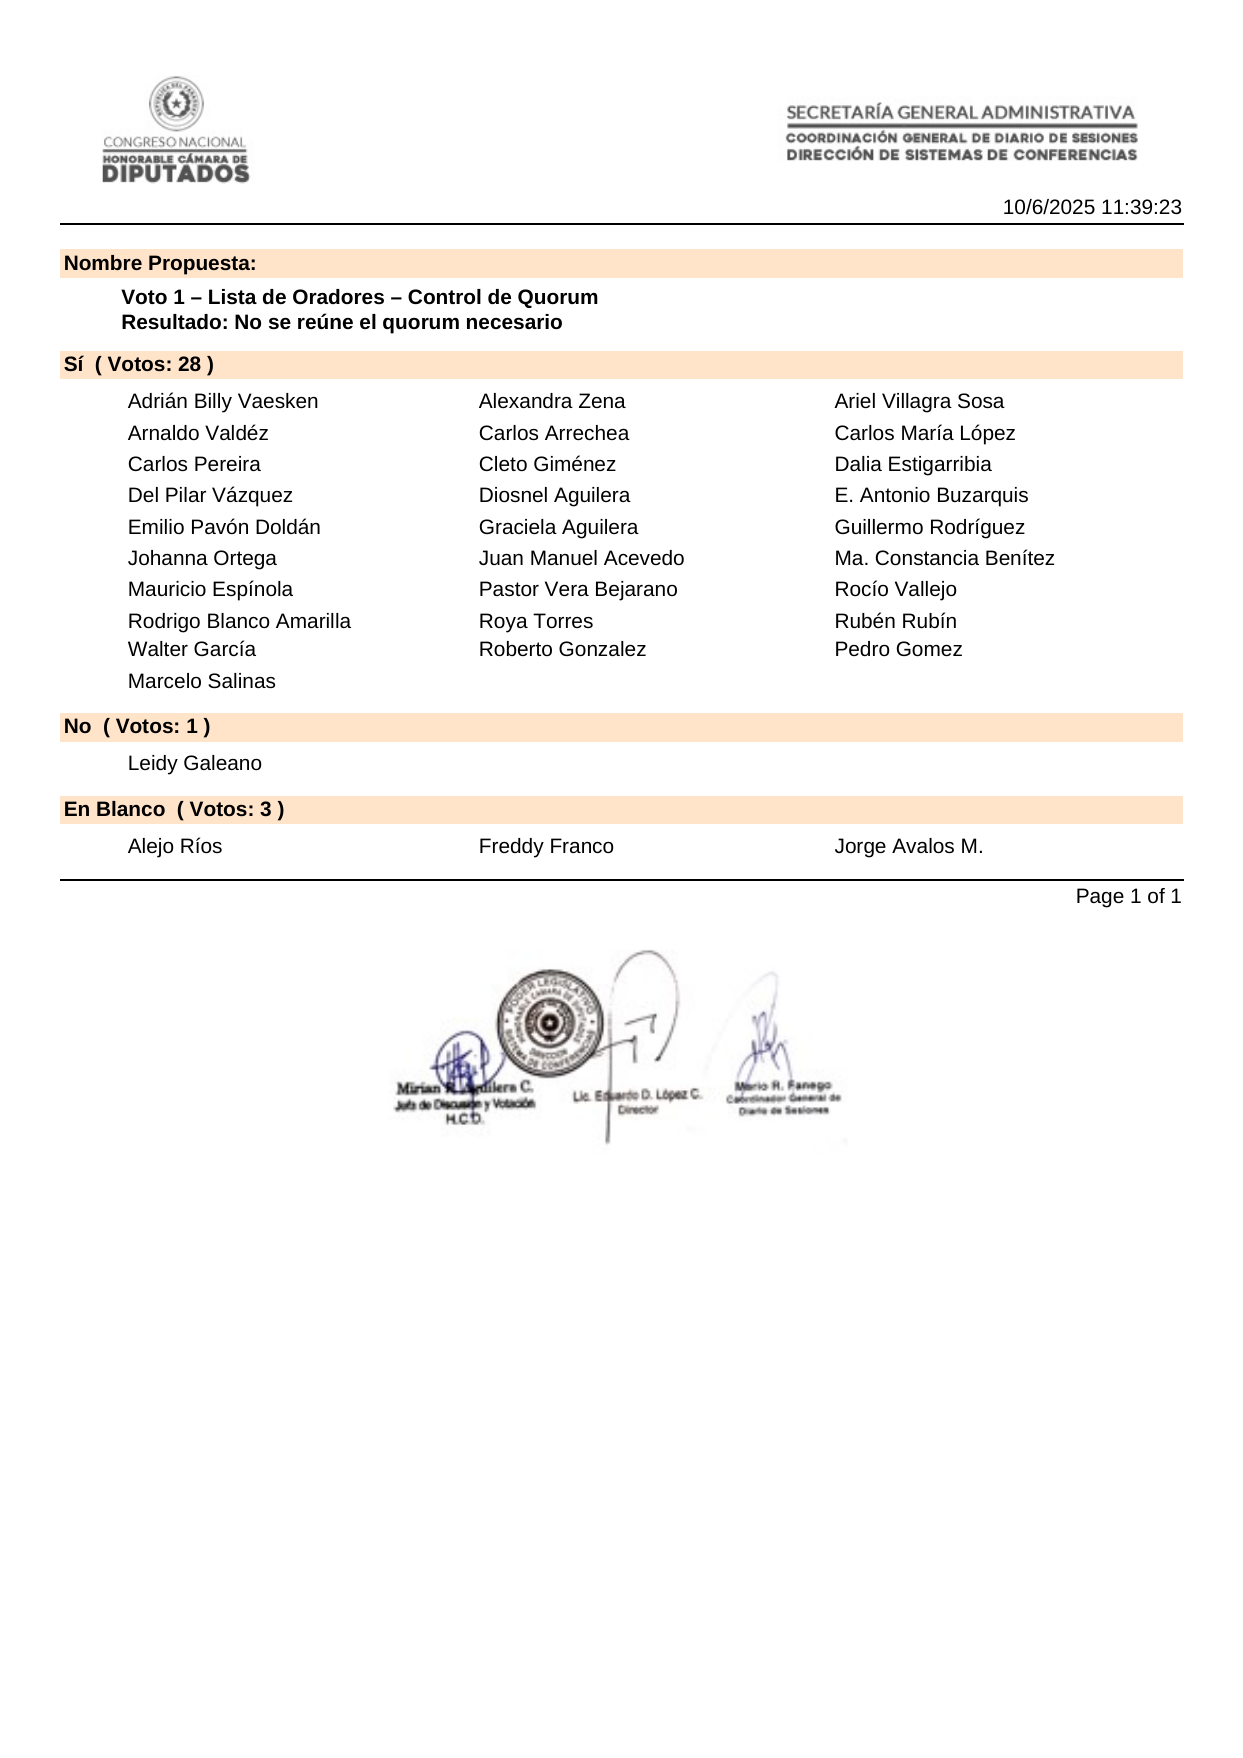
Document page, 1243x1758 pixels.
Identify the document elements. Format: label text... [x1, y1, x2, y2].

table_cell [1184, 833, 1189, 861]
table_cell [1184, 750, 1189, 779]
table_cell [60, 228, 1183, 249]
table_cell Roya Torres [476, 608, 815, 636]
table_cell [60, 380, 1183, 388]
table_header [1184, 189, 1189, 223]
table_cell [1184, 779, 1189, 796]
table_cell Marcelo Salinas [125, 668, 462, 696]
table_cell [1184, 482, 1189, 511]
table_cell Sí ( Votos: 28 ) [60, 351, 1183, 379]
table_cell Cleto Giménez [476, 451, 815, 479]
table_cell Pedro Gomez [831, 636, 1168, 664]
table_cell [1184, 636, 1189, 664]
table_cell Johanna Ortega [125, 545, 462, 573]
table_cell [60, 278, 1183, 283]
table_cell [831, 861, 1168, 878]
table_cell [1184, 824, 1189, 833]
table_cell Del Pilar Vázquez [125, 482, 462, 511]
table_cell Emilio Pavón Doldán [125, 514, 462, 542]
table_cell [1184, 380, 1189, 388]
table_cell En Blanco ( Votos: 3 ) [60, 796, 1183, 824]
table_cell [462, 388, 476, 713]
table_cell Voto 1 – Lista de Oradores – Control de Quorum Resultado: No se reúne el quorum necesario [118, 284, 1178, 334]
table_cell Diosnel Aguilera [476, 482, 815, 511]
table_cell [60, 883, 827, 917]
table_cell Ma. Constancia Benítez [831, 545, 1168, 573]
table_cell E. Antonio Buzarquis [831, 482, 1168, 511]
table_cell Nombre Propuesta: [60, 249, 1183, 278]
table_cell [118, 334, 1178, 351]
table_cell [60, 833, 124, 878]
table_cell [1168, 388, 1183, 713]
table_cell [462, 833, 476, 878]
table_cell [1184, 696, 1189, 713]
table_cell Page 1 of 1 [827, 883, 1183, 917]
table_cell Jorge Avalos M. [831, 833, 1168, 861]
table_cell No ( Votos: 1 ) [60, 713, 1183, 742]
table_cell [1184, 608, 1189, 636]
table_cell [476, 861, 815, 878]
table_cell [1184, 861, 1189, 878]
table_cell Rodrigo Blanco Amarilla [125, 608, 462, 636]
table_cell [476, 665, 815, 713]
table_cell Carlos María López [831, 419, 1168, 448]
table_cell Carlos Arrechea [476, 419, 815, 448]
table_cell [60, 284, 118, 351]
table_cell [1184, 796, 1189, 824]
table_cell [60, 824, 1183, 833]
table_cell [125, 861, 462, 878]
table_cell [1184, 419, 1189, 448]
table_cell Juan Manuel Acevedo [476, 545, 815, 573]
table_cell Roberto Gonzalez [476, 636, 815, 664]
table_cell [1184, 228, 1189, 249]
table_cell [1184, 545, 1189, 573]
table_cell [815, 388, 831, 713]
table_cell [125, 779, 462, 796]
table_cell [1184, 713, 1189, 742]
table_cell Alejo Ríos [125, 833, 462, 861]
table_cell [125, 696, 462, 713]
table_cell [1184, 388, 1189, 417]
table_cell [1168, 833, 1183, 878]
table_cell Rubén Rubín [831, 608, 1168, 636]
table_cell [815, 833, 831, 878]
table_cell [831, 665, 1168, 713]
table_cell Walter García [125, 636, 462, 664]
table_cell Dalia Estigarribia [831, 451, 1168, 479]
table_cell Ariel Villagra Sosa [831, 388, 1168, 417]
table_header 10/6/2025 11:39:23 [649, 189, 1183, 223]
table_cell [1178, 284, 1189, 351]
table_cell Leidy Galeano [125, 750, 462, 779]
table_cell [60, 388, 124, 713]
table_cell Freddy Franco [476, 833, 815, 861]
table_cell Adrián Billy Vaesken [125, 388, 462, 417]
table_cell [1184, 451, 1189, 479]
table_cell [60, 742, 1183, 750]
table_cell Carlos Pereira [125, 451, 462, 479]
table_cell [1184, 351, 1189, 379]
table_cell Guillermo Rodríguez [831, 514, 1168, 542]
table_cell Arnaldo Valdéz [125, 419, 462, 448]
table_header [60, 189, 649, 223]
table_cell Alexandra Zena [476, 388, 815, 417]
table_cell Mauricio Espínola [125, 576, 462, 605]
table_cell [1184, 514, 1189, 542]
table_cell Pastor Vera Bejarano [476, 576, 815, 605]
table_cell [1184, 883, 1189, 917]
table_cell [1184, 668, 1189, 696]
table_cell [462, 750, 1183, 796]
table_cell [1184, 576, 1189, 605]
table_cell [1184, 742, 1189, 750]
table_cell [1184, 249, 1189, 278]
table_cell [60, 750, 124, 796]
table_cell Graciela Aguilera [476, 514, 815, 542]
table_cell Rocío Vallejo [831, 576, 1168, 605]
